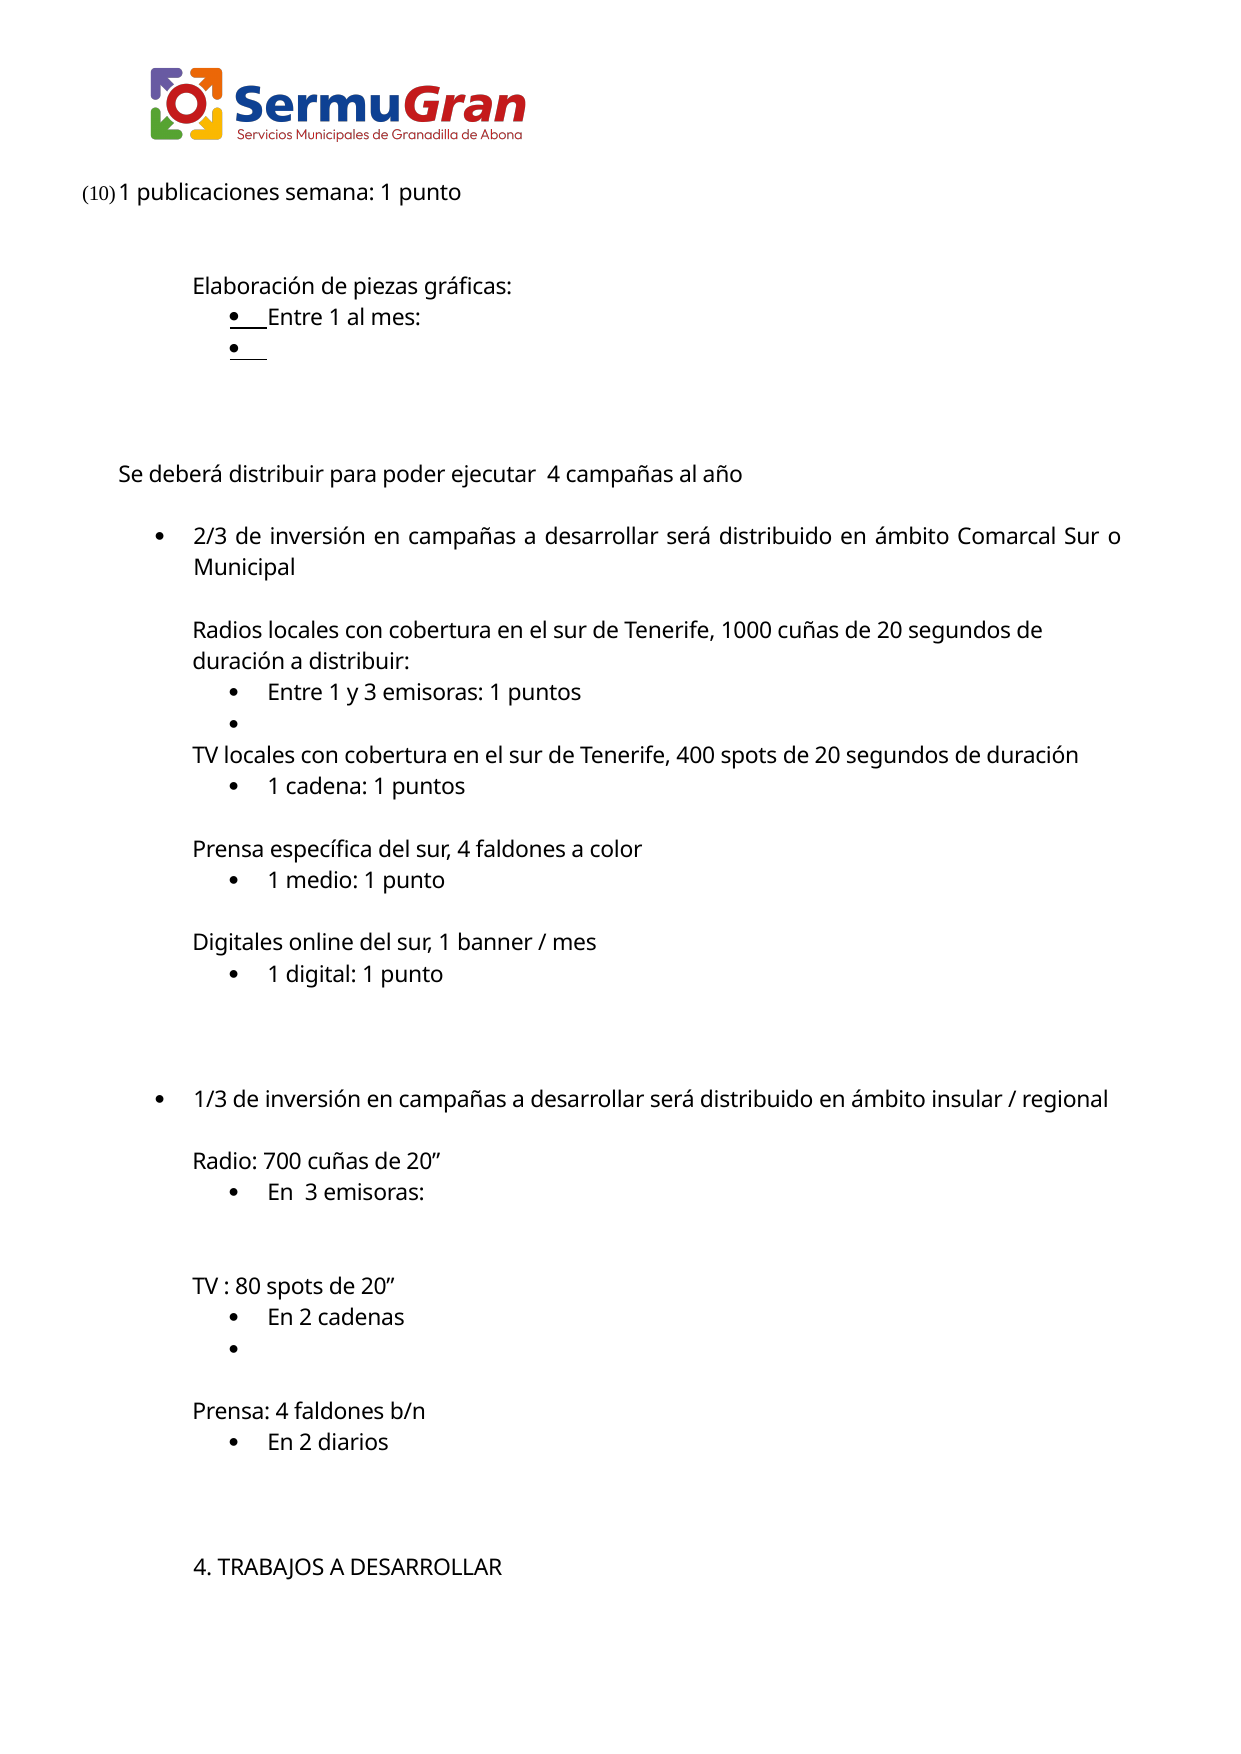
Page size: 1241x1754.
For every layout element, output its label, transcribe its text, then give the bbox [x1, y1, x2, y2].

text Prensa específica del sur, 4 faldones a color [192, 833, 1122, 864]
list En 3 emisoras: [229, 1176, 1122, 1208]
text Radios locales con cobertura en el sur de Tenerife, 1000 cuñas de 20 segundos de duración a distribuir: [192, 614, 1122, 676]
text Radio: 700 cuñas de 20” [192, 1145, 1122, 1176]
text Digitales online del sur, 1 banner / mes [192, 926, 1122, 958]
list 1 digital: 1 punto [229, 958, 1122, 989]
list 1/3 de inversión en campañas a desarrollar será distribuido en ámbito insular / regional [156, 1083, 1122, 1114]
list 1 publicaciones semana: 1 punto [82, 176, 1122, 208]
text Prensa: 4 faldones b/n [192, 1395, 1122, 1426]
list 1 medio: 1 punto [229, 864, 1122, 895]
text Se deberá distribuir para poder ejecutar 4 campañas al año [118, 458, 1122, 489]
picture [133, 83, 543, 123]
list 2/3 de inversión en campañas a desarrollar será distribuido en ámbito Comarcal Sur o Municipal [156, 520, 1122, 583]
text 4. TRABAJOS A DESARROLLAR [193, 1551, 1122, 1583]
text TV locales con cobertura en el sur de Tenerife, 400 spots de 20 segundos de duración [118, 739, 1122, 770]
list Entre 1 y 3 emisoras: 1 puntos [229, 676, 1122, 708]
text TV : 80 spots de 20” [192, 1270, 1122, 1301]
text Elaboración de piezas gráficas: [192, 270, 1122, 301]
list En 2 cadenas [229, 1301, 1122, 1333]
list Entre 1 al mes: [229, 301, 1122, 333]
list 1 cadena: 1 puntos [229, 770, 1122, 801]
list En 2 diarios [229, 1426, 1122, 1458]
